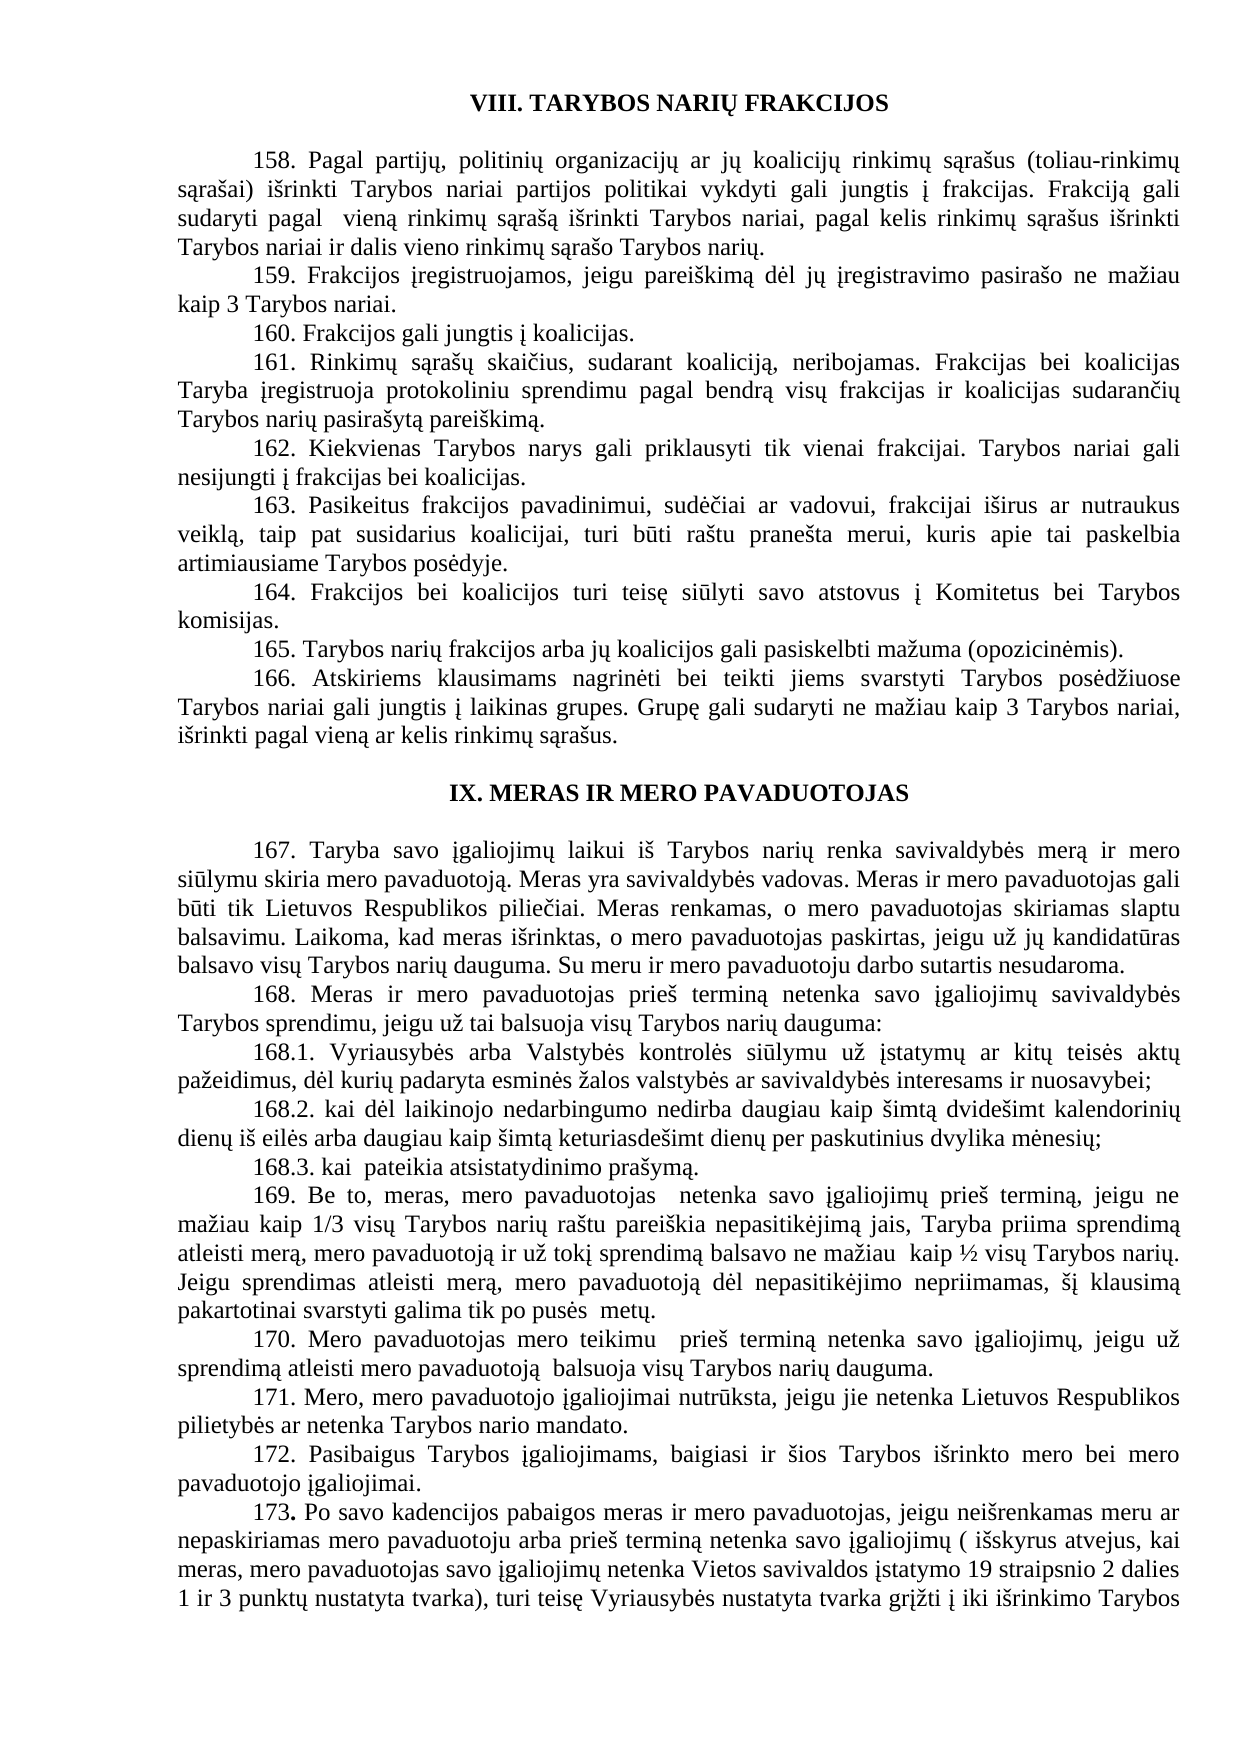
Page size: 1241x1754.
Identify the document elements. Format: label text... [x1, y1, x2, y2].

text 167. Taryba savo įgaliojimų laikui iš Tarybos narių renka savivaldybės merą ir mero siūlymu skiria mero pavaduotoją. Meras yra savivaldybės vadovas. Meras ir mero pavaduotojas gali būti tik Lietuvos Respublikos piliečiai. Meras renkamas, o mero pavaduotojas skiriamas slaptu balsavimu. Laikoma, kad meras išrinktas, o mero pavaduotojas paskirtas, jeigu už jų kandidatūras balsavo visų Tarybos narių dauguma. Su meru ir mero pavaduotoju darbo sutartis nesudaroma. [177, 835, 1181, 979]
text 162. Kiekvienas Tarybos narys gali priklausyti tik vienai frakcijai. Tarybos nariai gali nesijungti į frakcijas bei koalicijas. [177, 433, 1181, 490]
text 173. Po savo kadencijos pabaigos meras ir mero pavaduotojas, jeigu neišrenkamas meru ar nepaskiriamas mero pavaduotoju arba prieš terminą netenka savo įgaliojimų ( išskyrus atvejus, kai meras, mero pavaduotojas savo įgaliojimų netenka Vietos savivaldos įstatymo 19 straipsnio 2 dalies 1 ir 3 punktų nustatyta tvarka), turi teisę Vyriausybės nustatyta tvarka grįžti į iki išrinkimo Tarybos [177, 1497, 1181, 1612]
text 171. Mero, mero pavaduotojo įgaliojimai nutrūksta, jeigu jie netenka Lietuvos Respublikos pilietybės ar netenka Tarybos nario mandato. [177, 1382, 1181, 1439]
text 163. Pasikeitus frakcijos pavadinimui, sudėčiai ar vadovui, frakcijai iširus ar nutraukus veiklą, taip pat susidarius koalicijai, turi būti raštu pranešta merui, kuris apie tai paskelbia artimiausiame Tarybos posėdyje. [177, 490, 1181, 577]
text 172. Pasibaigus Tarybos įgaliojimams, baigiasi ir šios Tarybos išrinkto mero bei mero pavaduotojo įgaliojimai. [177, 1439, 1181, 1497]
text 168.2. kai dėl laikinojo nedarbingumo nedirba daugiau kaip šimtą dvidešimt kalendorinių dienų iš eilės arba daugiau kaip šimtą keturiasdešimt dienų per paskutinius dvylika mėnesių; [177, 1094, 1181, 1152]
text 168. Meras ir mero pavaduotojas prieš terminą netenka savo įgaliojimų savivaldybės Tarybos sprendimu, jeigu už tai balsuoja visų Tarybos narių dauguma: [177, 979, 1181, 1037]
text 159. Frakcijos įregistruojamos, jeigu pareiškimą dėl jų įregistravimo pasirašo ne mažiau kaip 3 Tarybos nariai. [177, 260, 1181, 318]
text 168.3. kai pateikia atsistatydinimo prašymą. [177, 1152, 1181, 1180]
text 170. Mero pavaduotojas mero teikimu prieš terminą netenka savo įgaliojimų, jeigu už sprendimą atleisti mero pavaduotoją balsuoja visų Tarybos narių dauguma. [177, 1324, 1181, 1382]
text 169. Be to, meras, mero pavaduotojas netenka savo įgaliojimų prieš terminą, jeigu ne mažiau kaip 1/3 visų Tarybos narių raštu pareiškia nepasitikėjimą jais, Taryba priima sprendimą atleisti merą, mero pavaduotoją ir už tokį sprendimą balsavo ne mažiau kaip ½ visų Tarybos narių. Jeigu sprendimas atleisti merą, mero pavaduotoją dėl nepasitikėjimo nepriimamas, šį klausimą pakartotinai svarstyti galima tik po pusės metų. [177, 1180, 1181, 1324]
text 160. Frakcijos gali jungtis į koalicijas. [177, 318, 1181, 347]
text 165. Tarybos narių frakcijos arba jų koalicijos gali pasiskelbti mažuma (opozicinėmis). [177, 634, 1181, 663]
text 158. Pagal partijų, politinių organizacijų ar jų koalicijų rinkimų sąrašus (toliau-rinkimų sąrašai) išrinkti Tarybos nariai partijos politikai vykdyti gali jungtis į frakcijas. Frakciją gali sudaryti pagal vieną rinkimų sąrašą išrinkti Tarybos nariai, pagal kelis rinkimų sąrašus išrinkti Tarybos nariai ir dalis vieno rinkimų sąrašo Tarybos narių. [177, 145, 1181, 260]
text 161. Rinkimų sąrašų skaičius, sudarant koaliciją, neribojamas. Frakcijas bei koalicijas Taryba įregistruoja protokoliniu sprendimu pagal bendrą visų frakcijas ir koalicijas sudarančių Tarybos narių pasirašytą pareiškimą. [177, 347, 1181, 433]
text 168.1. Vyriausybės arba Valstybės kontrolės siūlymu už įstatymų ar kitų teisės aktų pažeidimus, dėl kurių padaryta esminės žalos valstybės ar savivaldybės interesams ir nuosavybei; [177, 1037, 1181, 1094]
text IX. MERAS IR MERO PAVADUOTOJAS [177, 778, 1181, 807]
text VIII. TARYBOS NARIŲ FRAKCIJOS [177, 88, 1181, 117]
text 164. Frakcijos bei koalicijos turi teisę siūlyti savo atstovus į Komitetus bei Tarybos komisijas. [177, 577, 1181, 634]
text 166. Atskiriems klausimams nagrinėti bei teikti jiems svarstyti Tarybos posėdžiuose Tarybos nariai gali jungtis į laikinas grupes. Grupę gali sudaryti ne mažiau kaip 3 Tarybos nariai, išrinkti pagal vieną ar kelis rinkimų sąrašus. [177, 663, 1181, 749]
